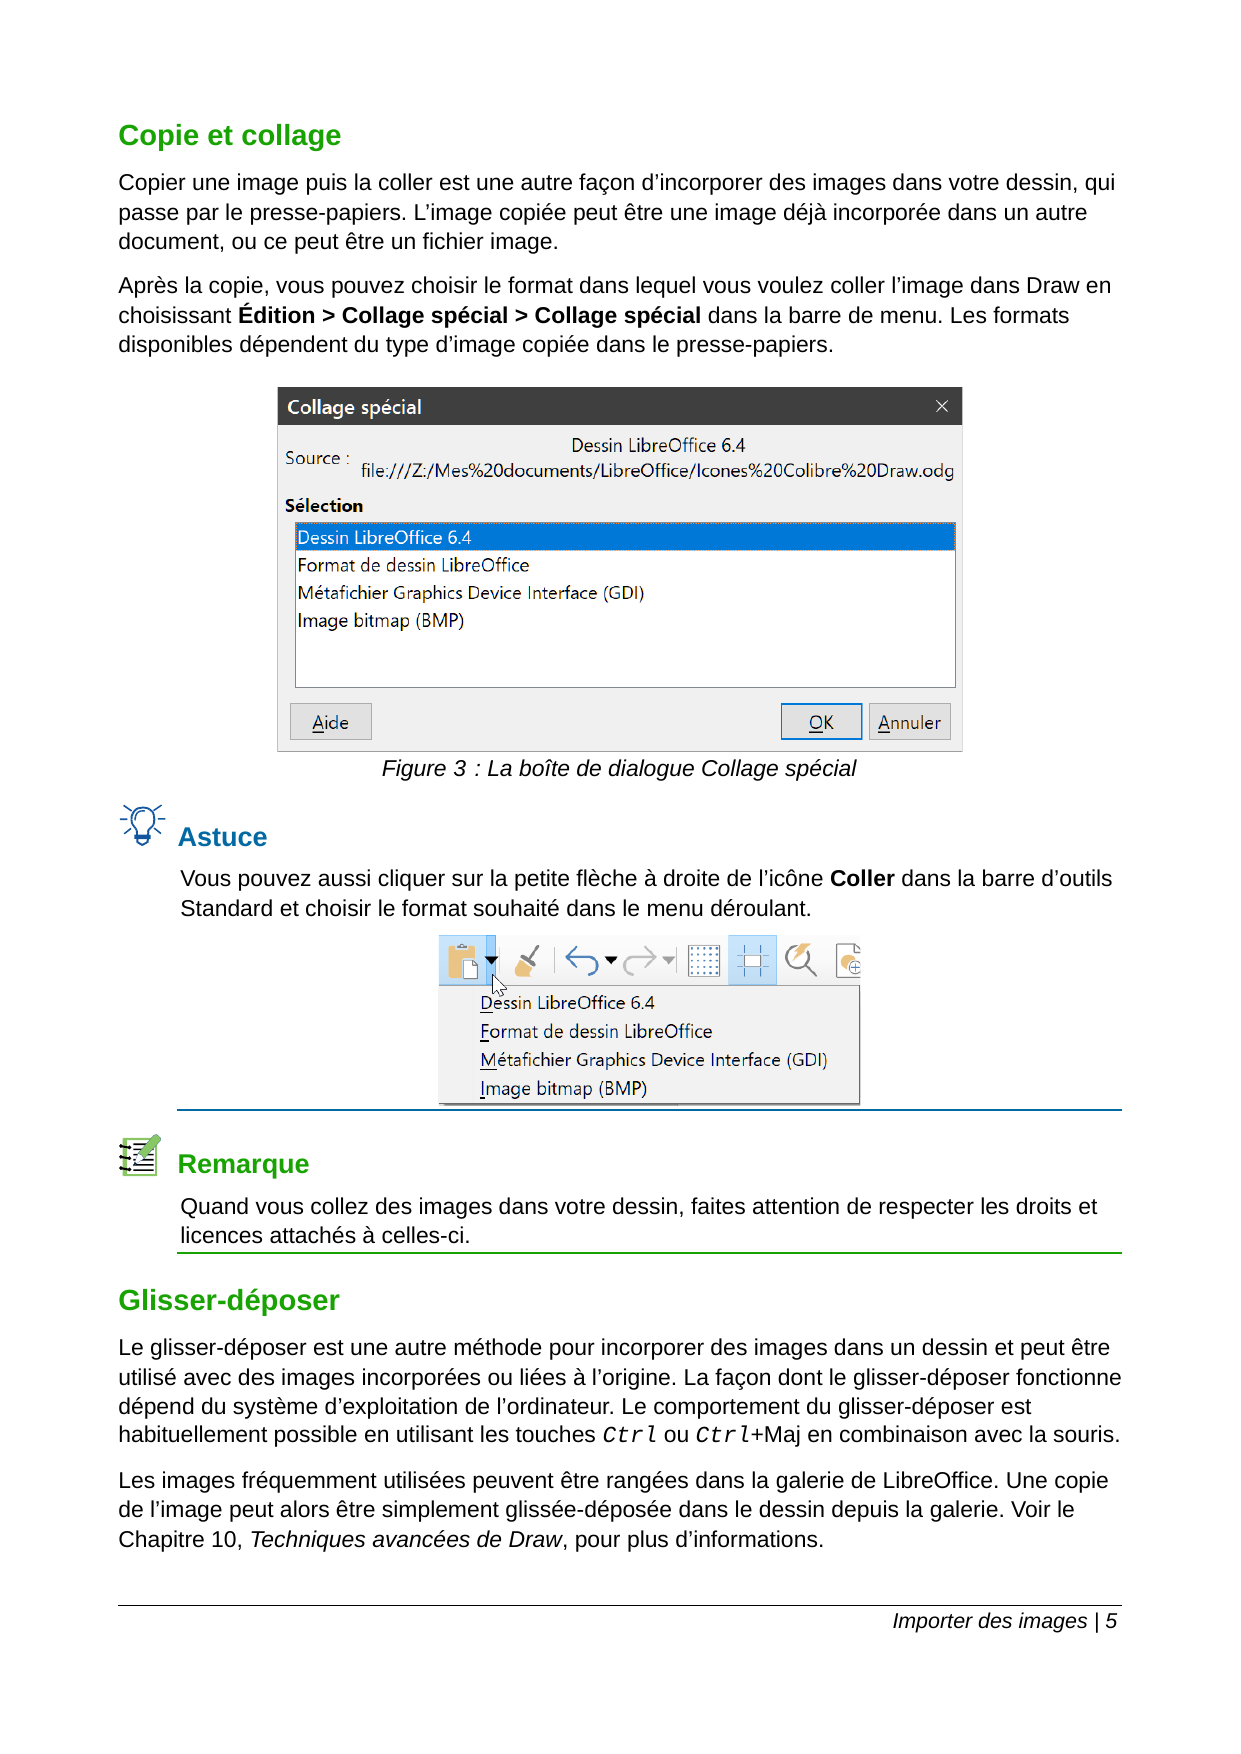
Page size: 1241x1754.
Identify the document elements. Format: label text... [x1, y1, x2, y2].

text Le glisser-déposer est une autre méthode pour incorporer des images dans un dessin et peut être utilisé avec des images incorporées ou liées à l’origine. La façon dont le glisser-déposer fonctionne dépend du système d’exploitation de l’ordinateur. Le comportement du glisser-déposer est habituellement possible en utilisant les touches Ctrl ou Ctrl+Maj en combinaison avec la souris. [118, 1331, 1122, 1449]
subtitle Glisser-déposer [118, 1283, 1122, 1317]
text Vous pouvez aussi cliquer sur la petite flèche à droite de l’icône Coller dans la barre d’outils Standard et choisir le format souhaité dans le menu déroulant. [177, 859, 1122, 921]
subtitle Copie et collage [118, 118, 1122, 152]
picture [438, 935, 861, 1106]
text Figure 3 : La boîte de dialogue Collage spécial [118, 751, 1122, 781]
text Les images fréquemment utilisées peuvent être rangées dans la galerie de LibreOffice. Une copie de l’image peut alors être simplement glissée-déposée dans le dessin depuis la galerie. Voir le Chapitre 10, Techniques avancées de Draw, pour plus d’informations. [118, 1464, 1122, 1552]
picture [277, 387, 963, 752]
text Quand vous collez des images dans votre dessin, faites attention de respecter les droits et licences attachés à celles-ci. [177, 1187, 1122, 1252]
text Après la copie, vous pouvez choisir le format dans lequel vous voulez coller l’image dans Draw en choisissant Édition > Collage spécial > Collage spécial dans la barre de menu. Les formats disponibles dépendent du type d’image copiée dans le presse-papiers. [118, 269, 1122, 358]
text Copier une image puis la coller est une autre façon d’incorporer des images dans votre dessin, qui passe par le presse-papiers. L’image copiée peut être une image déjà incorporée dans un autre document, ou ce peut être un fichier image. [118, 166, 1122, 255]
list Remarque [118, 1133, 1122, 1179]
list Astuce [118, 803, 1122, 852]
